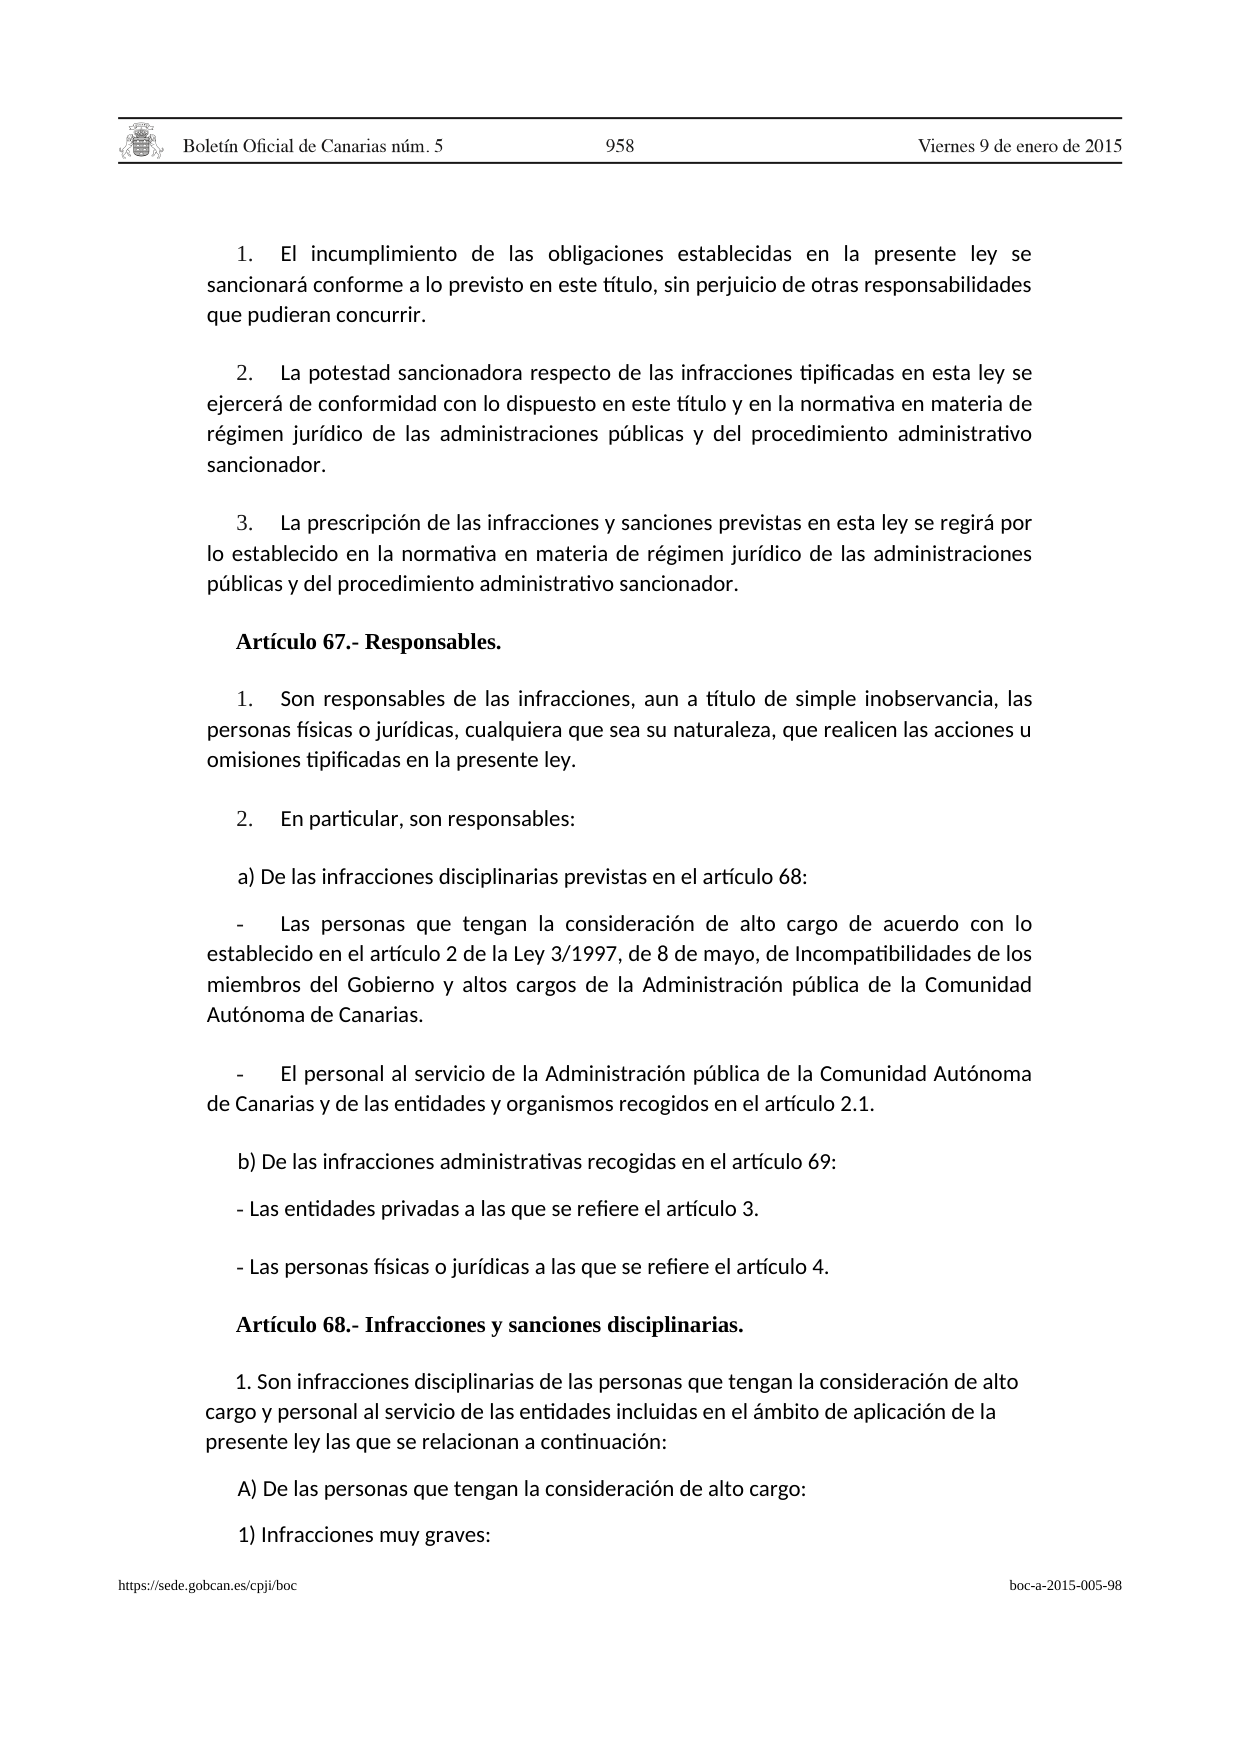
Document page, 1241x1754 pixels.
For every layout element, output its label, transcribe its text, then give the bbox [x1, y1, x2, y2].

text A) De las personas que tengan la consideración de alto cargo: [237, 1474, 1034, 1502]
list La potestad sancionadora respecto de las infracciones tipificadas en esta ley se ejercerá de conformidad con lo dispuesto en este título y en la normativa en materia de régimen jurídico de las administraciones públicas y del procedimiento administrativo sancionador. [207, 358, 1034, 478]
list Las personas que tengan la consideración de alto cargo de acuerdo con lo establecido en el artículo 2 de la Ley 3/1997, de 8 de mayo, de Incompatibilidades de los miembros del Gobierno y altos cargos de la Administración pública de la Comunidad Autónoma de Canarias. [207, 909, 1034, 1028]
list El personal al servicio de la Administración pública de la Comunidad Autónoma de Canarias y de las entidades y organismos recogidos en el artículo 2.1. [207, 1059, 1034, 1117]
text 1. Son infracciones disciplinarias de las personas que tengan la consideración de alto cargo y personal al servicio de las entidades incluidas en el ámbito de aplicación de la presente ley las que se relacionan a continuación: [205, 1367, 1034, 1455]
list La prescripción de las infracciones y sanciones previstas en esta ley se regirá por lo establecido en la normativa en materia de régimen jurídico de las administraciones públicas y del procedimiento administrativo sancionador. [207, 508, 1034, 597]
list Las personas físicas o jurídicas a las que se refiere el artículo 4. [236, 1252, 1034, 1280]
list El incumplimiento de las obligaciones establecidas en la presente ley se sancionará conforme a lo previsto en este título, sin perjuicio de otras responsabilidades que pudieran concurrir. [207, 239, 1034, 328]
list Son responsables de las infracciones, aun a título de simple inobservancia, las personas físicas o jurídicas, cualquiera que sea su naturaleza, que realicen las acciones u omisiones tipificadas en la presente ley. [207, 684, 1034, 773]
list Las entidades privadas a las que se refiere el artículo 3. [236, 1194, 1034, 1222]
list En particular, son responsables: [207, 804, 1034, 832]
text 1) Infracciones muy graves: [237, 1520, 1034, 1548]
text b) De las infracciones administrativas recogidas en el artículo 69: [237, 1147, 1034, 1176]
text a) De las infracciones disciplinarias previstas en el artículo 68: [237, 862, 1034, 890]
text Artículo 68.- Infracciones y sanciones disciplinarias. [236, 1311, 1034, 1337]
text Artículo 67.- Responsables. [236, 628, 1034, 654]
